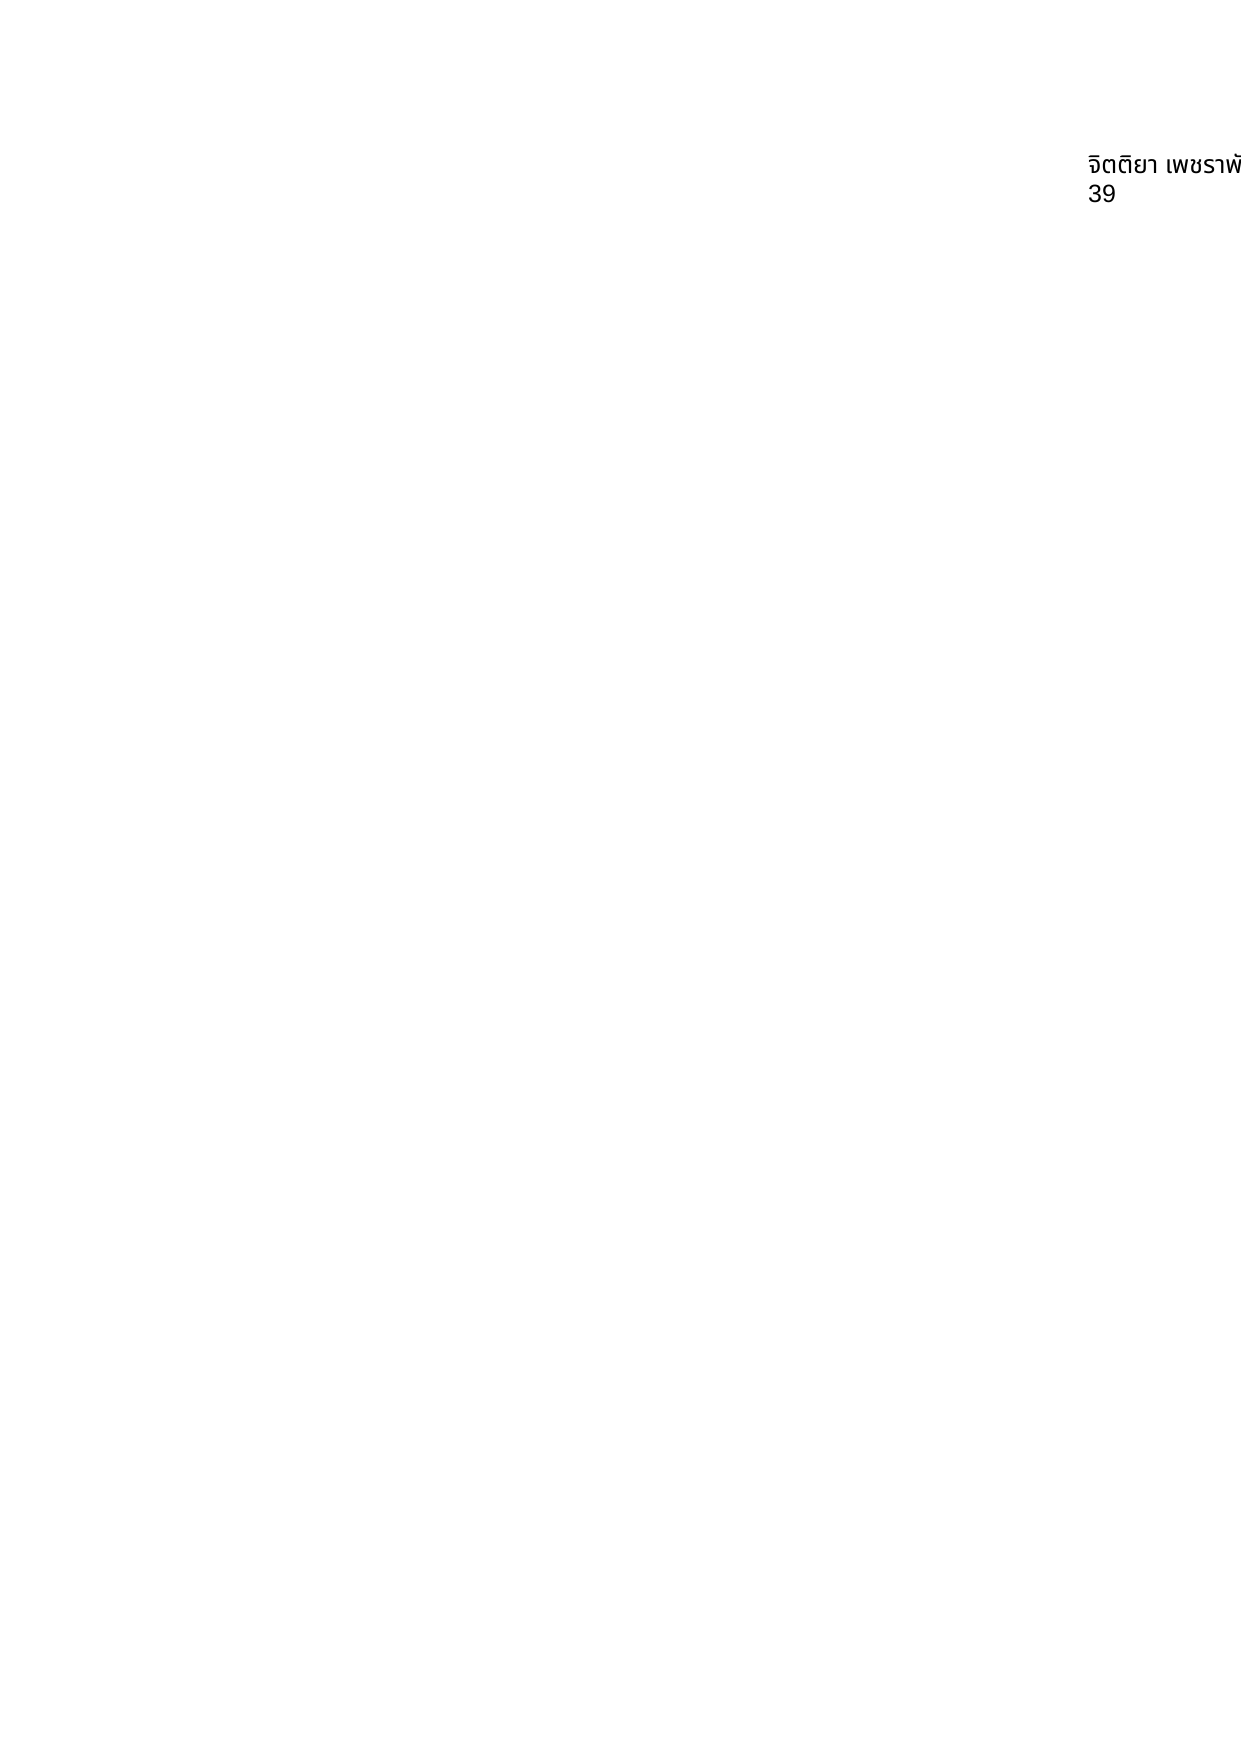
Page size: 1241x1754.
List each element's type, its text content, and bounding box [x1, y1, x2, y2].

text จิตติยา เพชราพันธ์ . (2547). ความต้องการพัฒนาศักยภาพครูของโรงเรียนชุมชนเทศบาลวัดศรีดอนไชย อำเภอเมือง จังหวัดเชียงใหม่. มหาวิทยาลัยราชภัฏบ้านสมเด็จเจ้าพระยา. สำนักวิทยบริการและเทคโนโลยีสารสนเทศ, คลังข้อมูลดิจิทัล สำนักวิทยบริการและเทคโนโลยีสารสนเทศ, accessed January 14, 2026, http://202.29.54.157/s/library/item/939 [1088, 150, 1240, 207]
